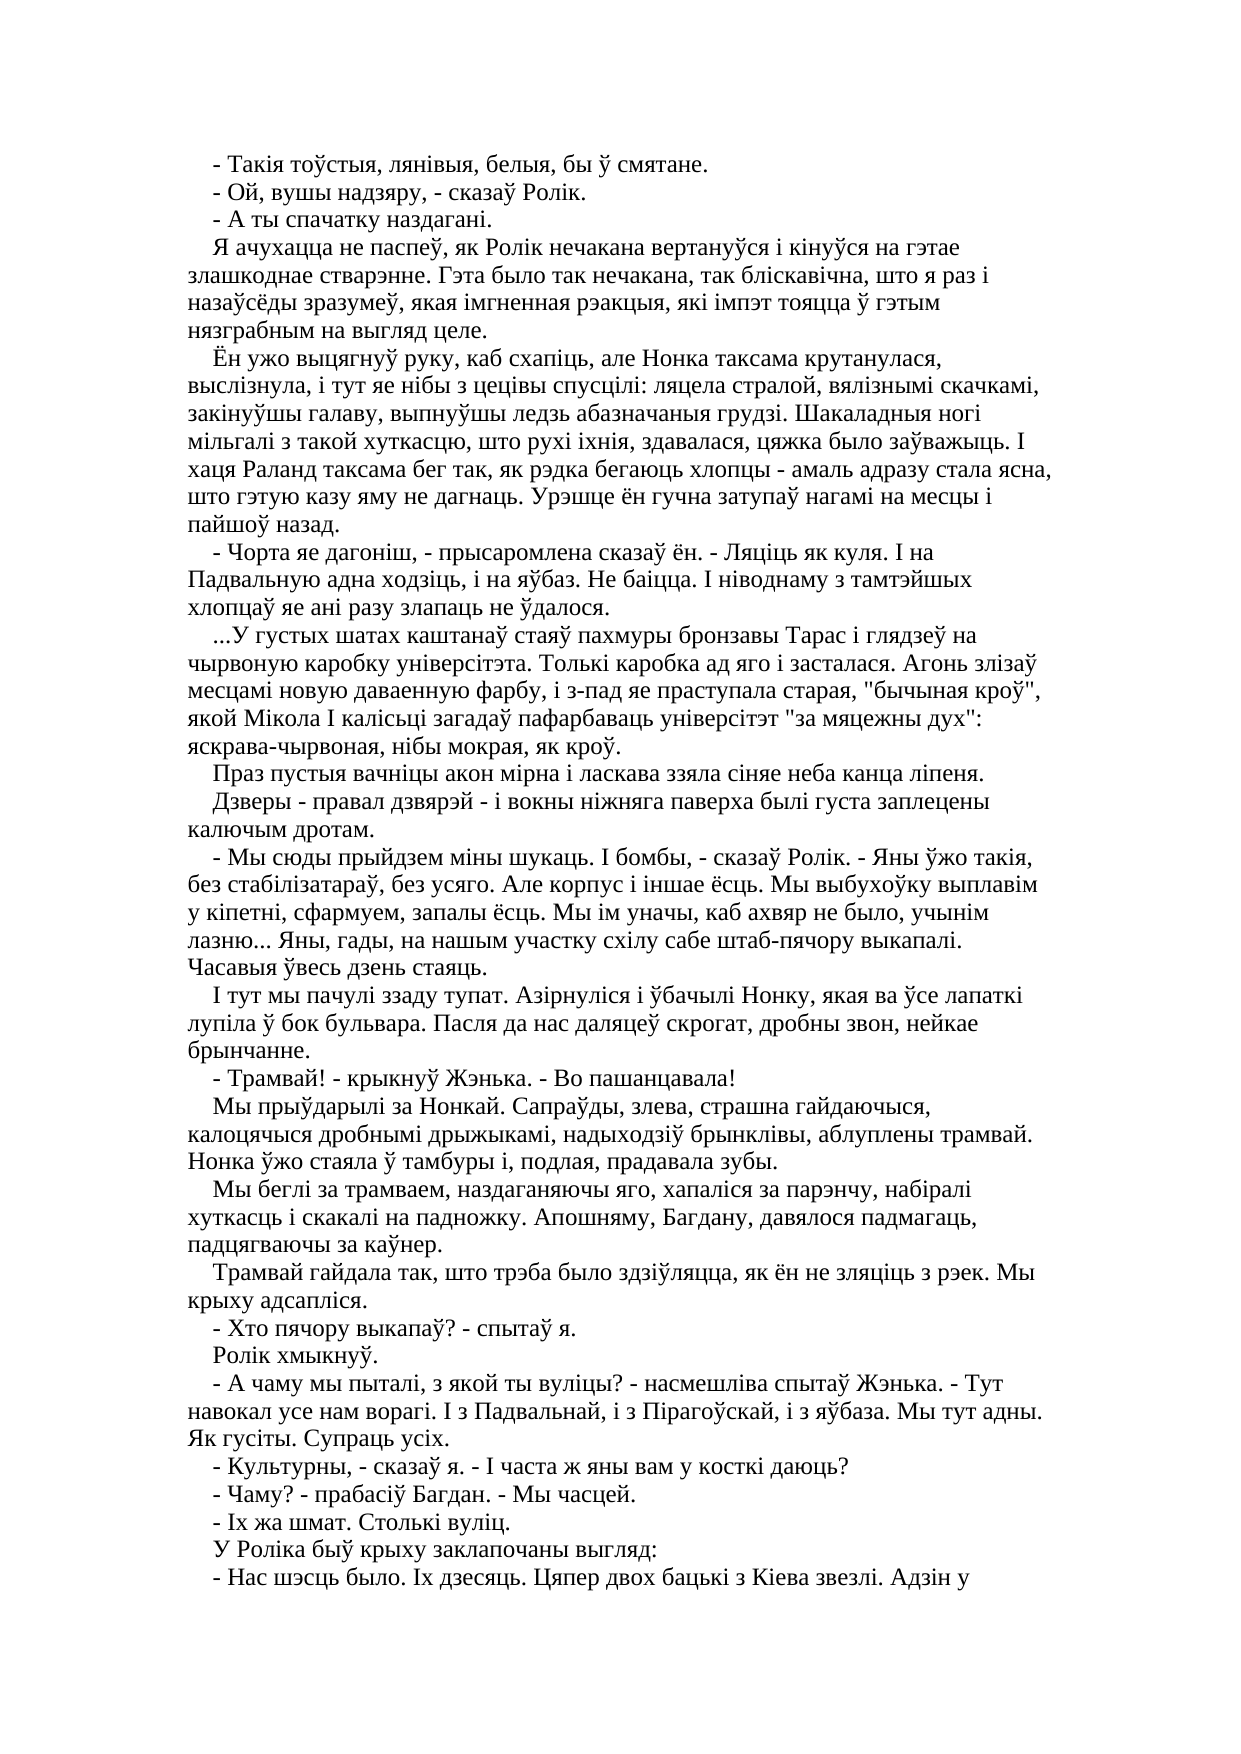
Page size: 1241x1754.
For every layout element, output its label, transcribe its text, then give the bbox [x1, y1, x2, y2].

text - Трамвай! - крыкнуў Жэнька. - Во пашанцавала! [187, 1064, 1053, 1092]
text Я ачухацца не паспеў, як Ролік нечакана вертануўся і кінуўся на гэтае злашкоднае стварэнне. Гэта было так нечакана, так бліскавічна, што я раз і назаўсёды зразумеў, якая імгненная рэакцыя, які імпэт тояцца ў гэтым нязграбным на выгляд целе. [187, 233, 1053, 344]
text Трамвай гайдала так, што трэба было здзіўляцца, як ён не зляціць з рэек. Мы крыху адсапліся. [187, 1258, 1053, 1314]
text Ён ужо выцягнуў руку, каб схапіць, але Нонка таксама крутанулася, выслізнула, і тут яе нібы з цецівы спусцілі: ляцела стралой, вялізнымі скачкамі, закінуўшы галаву, выпнуўшы ледзь абазначаныя грудзі. Шакаладныя ногі мільгалі з такой хуткасцю, што рухі іхнія, здавалася, цяжка было заўважыць. I хаця Раланд таксама бег так, як рэдка бегаюць хлопцы - амаль адразу стала ясна, што гэтую казу яму не дагнаць. Урэшце ён гучна затупаў нагамі на месцы і пайшоў назад. [187, 344, 1053, 538]
text Дзверы - правал дзвярэй - і вокны ніжняга паверха былі густа заплецены калючым дротам. [187, 787, 1053, 843]
text - Чорта яе дагоніш, - прысаромлена сказаў ён. - Ляціць як куля. I на Падвальную адна ходзіць, і на яўбаз. Не баіцца. I ніводнаму з тамтэйшых хлопцаў яе ані разу злапаць не ўдалося. [187, 538, 1053, 621]
text - А ты спачатку наздагані. [187, 205, 1053, 233]
text Мы прыўдарылі за Нонкай. Сапраўды, злева, страшна гайдаючыся, калоцячыся дробнымі дрыжыкамі, надыходзіў брынклівы, аблуплены трамвай. Нонка ўжо стаяла ў тамбуры і, подлая, прадавала зубы. [187, 1092, 1053, 1175]
text - Хто пячору выкапаў? - спытаў я. [187, 1314, 1053, 1341]
text - Нас шэсць было. Іх дзесяць. Цяпер двох бацькі з Кіева звезлі. Адзін у [187, 1563, 1053, 1591]
text Мы беглі за трамваем, наздаганяючы яго, хапаліся за парэнчу, набіралі хуткасць і скакалі на падножку. Апошняму, Багдану, давялося падмагаць, падцягваючы за каўнер. [187, 1175, 1053, 1258]
text - А чаму мы пыталі, з якой ты вуліцы? - насмешліва спытаў Жэнька. - Тут навокал усе нам ворагі. I з Падвальнай, і з Пірагоўскай, і з яўбаза. Мы тут адны. Як гусіты. Супраць усіх. [187, 1369, 1053, 1452]
text ...У густых шатах каштанаў стаяў пахмуры бронзавы Тарас і глядзеў на чырвоную каробку універсітэта. Толькі каробка ад яго і засталася. Агонь злізаў месцамі новую даваенную фарбу, і з-пад яе праступала старая, "бычыная кроў", якой Мікола I калісьці загадаў пафарбаваць універсітэт "за мяцежны дух": яскрава-чырвоная, нібы мокрая, як кроў. [187, 621, 1053, 759]
text - Мы сюды прыйдзем міны шукаць. I бомбы, - сказаў Ролік. - Яны ўжо такія, без стабілізатараў, без усяго. Але корпус і іншае ёсць. Мы выбухоўку выплавім у кіпетні, сфармуем, запалы ёсць. Мы ім уначы, каб ахвяр не было, учынім лазню... Яны, гады, на нашым участку схілу сабе штаб-пячору выкапалі. Часавыя ўвесь дзень стаяць. [187, 843, 1053, 981]
text - Чаму? - прабасіў Багдан. - Мы часцей. [187, 1480, 1053, 1508]
text Праз пустыя вачніцы акон мірна і ласкава ззяла сіняе неба канца ліпеня. [187, 759, 1053, 787]
text I тут мы пачулі ззаду тупат. Азірнуліся і ўбачылі Нонку, якая ва ўсе лапаткі лупіла ў бок бульвара. Пасля да нас даляцеў скрогат, дробны звон, нейкае брынчанне. [187, 981, 1053, 1064]
text - Ой, вушы надзяру, - сказаў Ролік. [187, 178, 1053, 205]
text - Іх жа шмат. Столькі вуліц. [187, 1508, 1053, 1535]
text У Роліка быў крыху заклапочаны выгляд: [187, 1535, 1053, 1563]
text Ролік хмыкнуў. [187, 1341, 1053, 1369]
text - Культурны, - сказаў я. - I часта ж яны вам у косткі даюць? [187, 1452, 1053, 1480]
text - Такія тоўстыя, лянівыя, белыя, бы ў смятане. [187, 150, 1053, 178]
